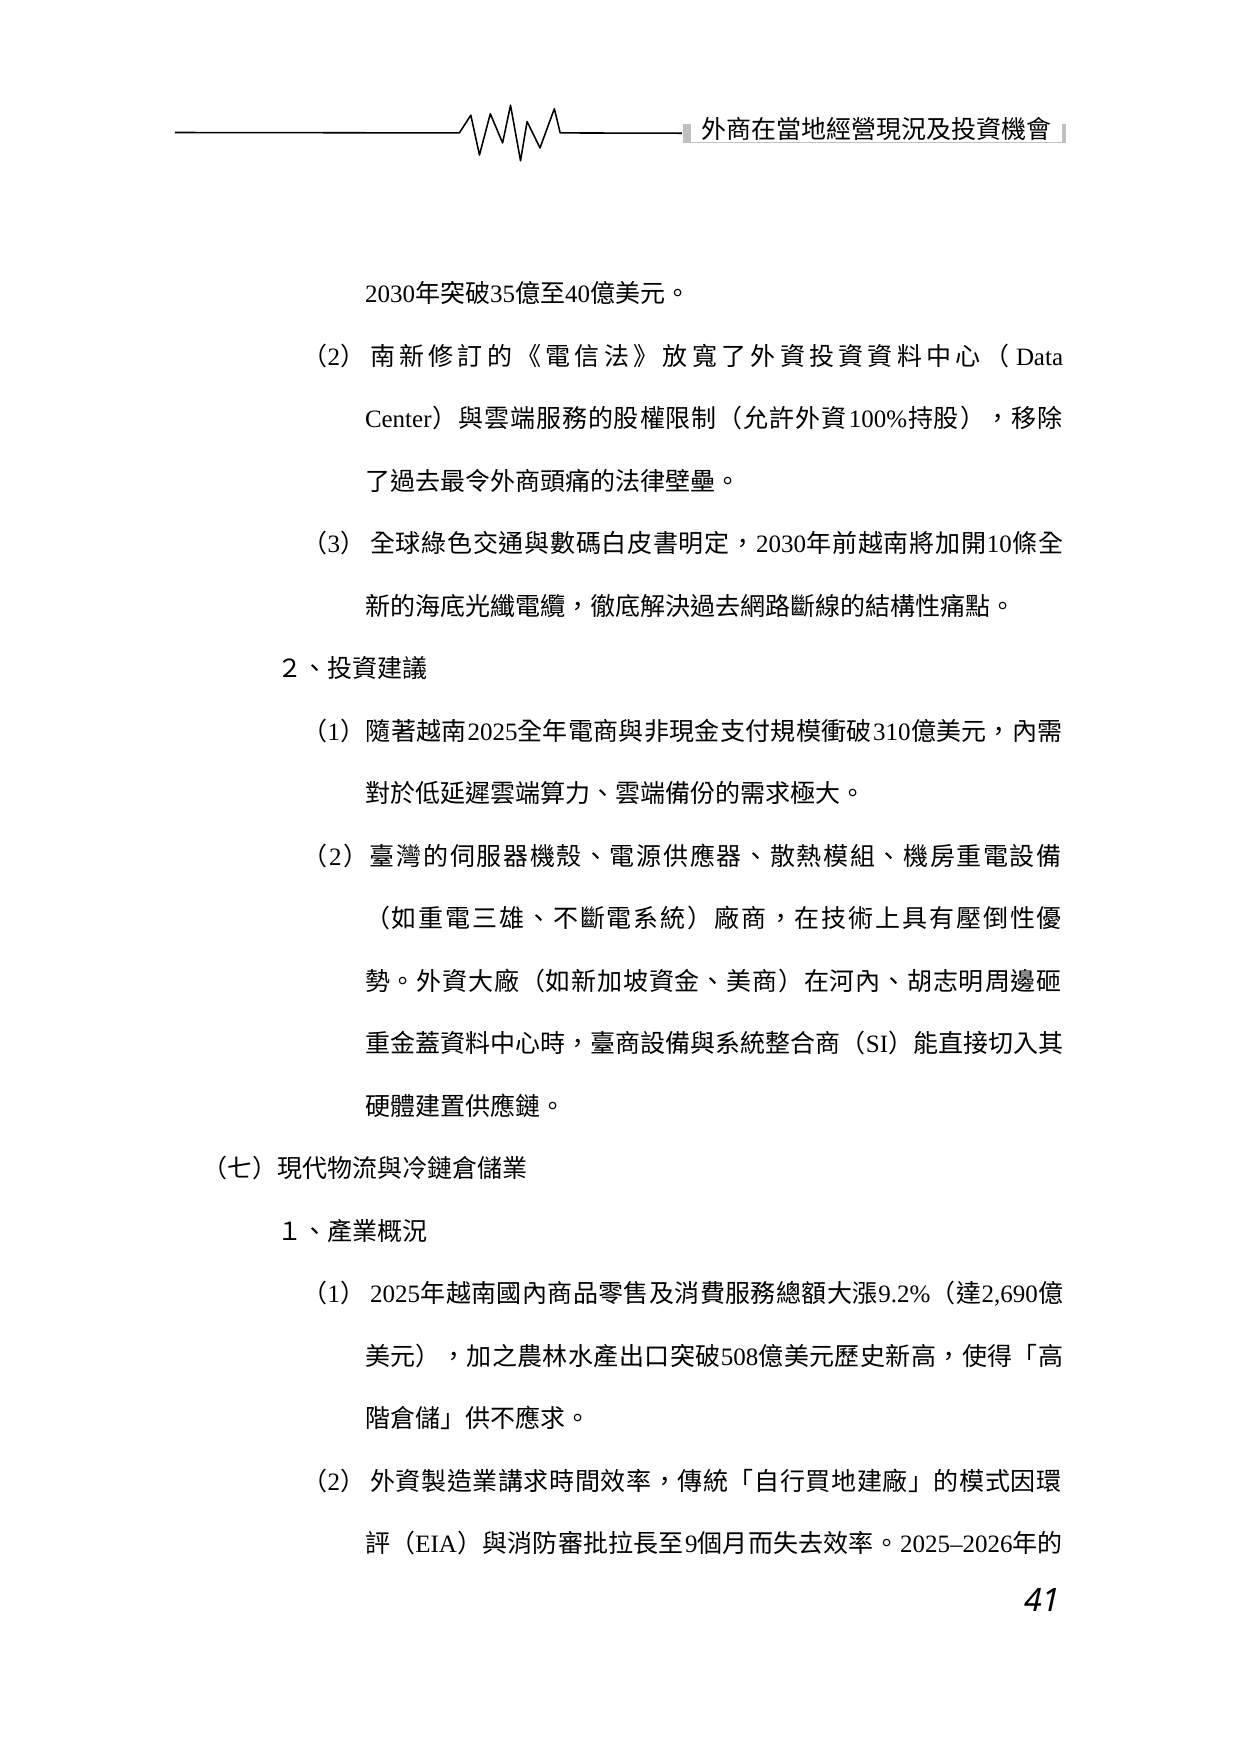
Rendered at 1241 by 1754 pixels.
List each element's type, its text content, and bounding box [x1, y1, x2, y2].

text ２、投資建議 [277, 625, 1063, 688]
text （2）臺灣的伺服器機殼、電源供應器、散熱模組、機房重電設備（如重電三雄、不斷電系統）廠商，在技術上具有壓倒性優勢。外資大廠（如新加坡資金、美商）在河內、胡志明周邊砸重金蓋資料中心時，臺商設備與系統整合商（SI）能直接切入其硬體建置供應鏈。 [302, 813, 1063, 1125]
text 2030年突破35億至40億美元。 [302, 250, 1063, 313]
text （2） 外資製造業講求時間效率，傳統「自行買地建廠」的模式因環評（EIA）與消防審批拉長至9個月而失去效率。2025–2026年的 [302, 1438, 1063, 1563]
text （3） 全球綠色交通與數碼白皮書明定，2030年前越南將加開10條全新的海底光纖電纜，徹底解決過去網路斷線的結構性痛點。 [302, 500, 1063, 625]
text （2） 南新修訂的《電信法》放寬了外資投資資料中心（Data Center）與雲端服務的股權限制（允許外資100%持股），移除了過去最令外商頭痛的法律壁壘。 [302, 313, 1063, 500]
text （1）隨著越南2025全年電商與非現金支付規模衝破310億美元，內需對於低延遲雲端算力、雲端備份的需求極大。 [302, 688, 1063, 813]
text １、產業概況 [277, 1188, 1063, 1250]
text （七）現代物流與冷鏈倉儲業 [202, 1125, 1063, 1188]
text （1） 2025年越南國內商品零售及消費服務總額大漲9.2%（達2,690億美元），加之農林水產出口突破508億美元歷史新高，使得「高階倉儲」供不應求。 [302, 1250, 1063, 1438]
